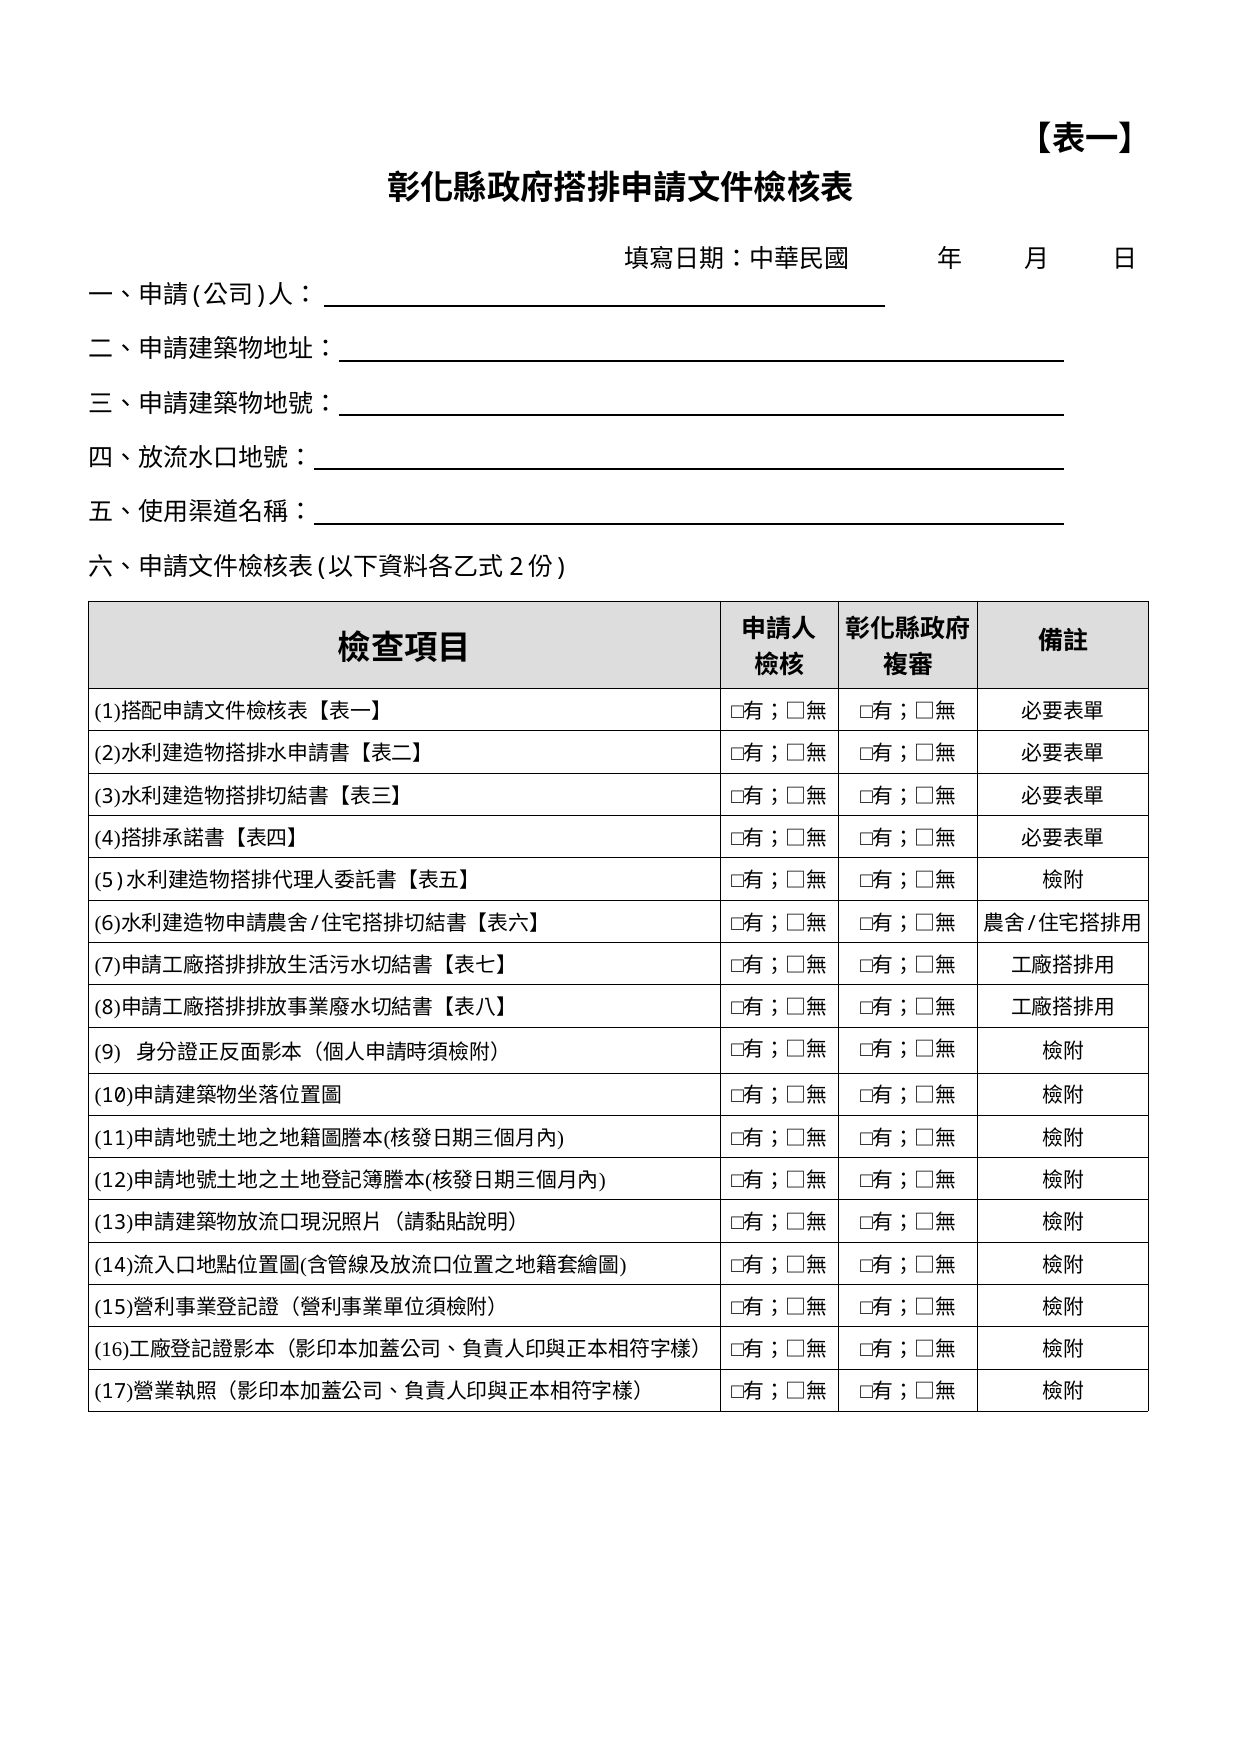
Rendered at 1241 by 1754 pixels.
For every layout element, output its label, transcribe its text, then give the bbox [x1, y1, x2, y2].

table_cell (7)申請工廠搭排排放生活污水切結書【表七】 [89, 943, 720, 984]
table_cell 檢附 [978, 1327, 1148, 1368]
table_cell □有；□無 [839, 985, 977, 1026]
table_cell (15)營利事業登記證（營利事業單位須檢附） [89, 1285, 720, 1326]
table_cell □有；□無 [839, 1243, 977, 1284]
table_cell 檢附 [978, 1158, 1148, 1199]
table_cell □有；□無 [839, 1116, 977, 1157]
table_cell □有；□無 [839, 1370, 977, 1411]
table_cell 檢附 [978, 1028, 1148, 1072]
table_cell 檢附 [978, 1200, 1148, 1242]
table_cell □有；□無 [839, 816, 977, 857]
text 填寫日期：中華民國 年 月 日 [88, 238, 1137, 274]
table_cell 檢附 [978, 1285, 1148, 1326]
table_cell □有；□無 [839, 1028, 977, 1072]
table_cell 必要表單 [978, 816, 1148, 857]
table_cell 必要表單 [978, 731, 1148, 773]
table_header 申請人 檢核 [721, 602, 838, 688]
table_cell □有；□無 [839, 901, 977, 942]
table_cell □有；□無 [721, 816, 838, 857]
table_cell (1)搭配申請文件檢核表【表一】 [89, 689, 720, 730]
table_cell □有；□無 [721, 1074, 838, 1115]
table_cell □有；□無 [721, 901, 838, 942]
table_cell □有；□無 [839, 689, 977, 730]
table_cell □有；□無 [839, 1158, 977, 1199]
table_cell □有；□無 [721, 943, 838, 984]
table_cell (3)水利建造物搭排切結書【表三】 [89, 774, 720, 815]
text 二、申請建築物地址： [88, 329, 1152, 365]
table_cell □有；□無 [721, 1158, 838, 1199]
table_cell (4)搭排承諾書【表四】 [89, 816, 720, 857]
table_cell □有；□無 [839, 1200, 977, 1242]
table_cell 檢附 [978, 1243, 1148, 1284]
text 六、申請文件檢核表(以下資料各乙式2份) [88, 546, 1152, 582]
table_cell □有；□無 [721, 1116, 838, 1157]
table_cell □有；□無 [721, 1285, 838, 1326]
table_cell □有；□無 [721, 774, 838, 815]
table_cell 檢附 [978, 858, 1148, 899]
table_cell (11)申請地號土地之地籍圖謄本(核發日期三個月內) [89, 1116, 720, 1157]
table_cell □有；□無 [839, 1074, 977, 1115]
table_cell (8)申請工廠搭排排放事業廢水切結書【表八】 [89, 985, 720, 1026]
table_cell (6)水利建造物申請農舍/住宅搭排切結書【表六】 [89, 901, 720, 942]
table_cell □有；□無 [839, 943, 977, 984]
table_cell □有；□無 [721, 985, 838, 1026]
text 一、申請(公司)人： [88, 274, 1152, 311]
table_cell □有；□無 [721, 689, 838, 730]
table_cell 必要表單 [978, 774, 1148, 815]
table_cell □有；□無 [721, 1370, 838, 1411]
table_cell (2)水利建造物搭排水申請書【表二】 [89, 731, 720, 773]
table_cell 檢附 [978, 1116, 1148, 1157]
text 五、使用渠道名稱： [88, 492, 1152, 528]
table_cell □有；□無 [839, 858, 977, 899]
table_cell (9) 身分證正反面影本（個人申請時須檢附） [89, 1028, 720, 1072]
table_cell □有；□無 [839, 1327, 977, 1368]
table_cell □有；□無 [839, 774, 977, 815]
table_cell 必要表單 [978, 689, 1148, 730]
table_cell □有；□無 [721, 858, 838, 899]
text 彰化縣政府搭排申請文件檢核表 [88, 160, 1152, 209]
table_cell (5)水利建造物搭排代理人委託書【表五】 [89, 858, 720, 899]
table_cell □有；□無 [721, 1028, 838, 1072]
table_cell 工廠搭排用 [978, 985, 1148, 1026]
table_cell (13)申請建築物放流口現況照片（請黏貼說明） [89, 1200, 720, 1242]
table_cell □有；□無 [839, 731, 977, 773]
table_cell (12)申請地號土地之土地登記簿謄本(核發日期三個月內) [89, 1158, 720, 1199]
table_header 備註 [978, 602, 1148, 688]
table_cell 農舍/住宅搭排用 [978, 901, 1148, 942]
table_cell 工廠搭排用 [978, 943, 1148, 984]
table_cell □有；□無 [721, 731, 838, 773]
table_header 檢查項目 [89, 602, 720, 688]
table_cell 檢附 [978, 1074, 1148, 1115]
text 【表一】 [88, 112, 1152, 160]
table_cell (17)營業執照（影印本加蓋公司、負責人印與正本相符字樣） [89, 1370, 720, 1411]
table_cell (10)申請建築物坐落位置圖 [89, 1074, 720, 1115]
text 三、申請建築物地號： [88, 383, 1150, 419]
table_cell □有；□無 [839, 1285, 977, 1326]
table_cell (16)工廠登記證影本（影印本加蓋公司、負責人印與正本相符字樣） [89, 1327, 720, 1368]
table_header 彰化縣政府 複審 [839, 602, 977, 688]
table_cell □有；□無 [721, 1327, 838, 1368]
table_cell (14)流入口地點位置圖(含管線及放流口位置之地籍套繪圖) [89, 1243, 720, 1284]
text 四、放流水口地號： [88, 437, 1152, 474]
table_cell □有；□無 [721, 1200, 838, 1242]
table_cell 檢附 [978, 1370, 1148, 1411]
table_cell □有；□無 [721, 1243, 838, 1284]
